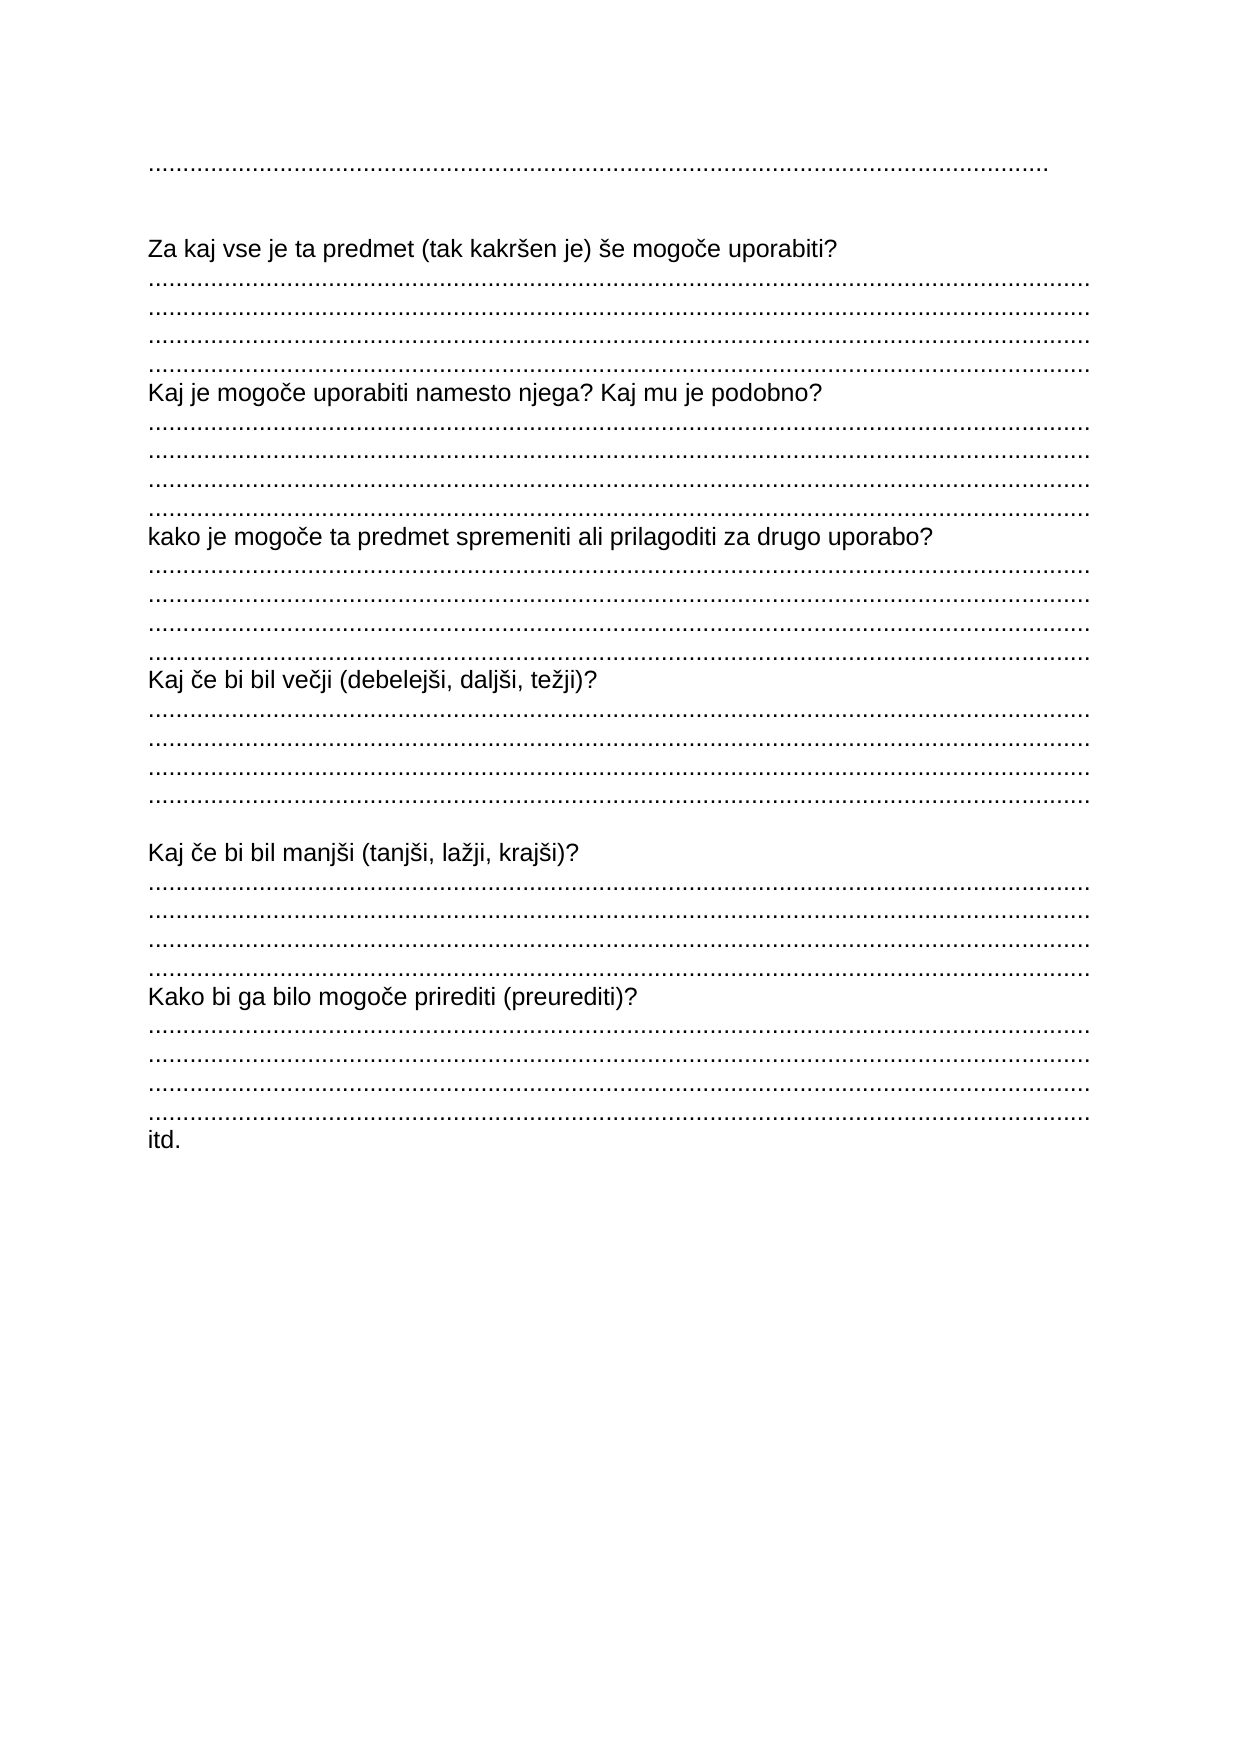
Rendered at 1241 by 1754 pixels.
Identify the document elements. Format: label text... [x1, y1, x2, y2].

text ........................................................................................................................................ [148, 435, 1092, 464]
text ........................................................................................................................................ [148, 1068, 1092, 1096]
text ........................................................................................................................................ [148, 895, 1092, 924]
text .................................................................................................................................. [148, 148, 1092, 176]
text ........................................................................................................................................ [148, 464, 1092, 493]
text ........................................................................................................................................ [148, 1010, 1092, 1039]
text ........................................................................................................................................ [148, 780, 1092, 809]
text Kaj je mogoče uporabiti namesto njega? Kaj mu je podobno? [148, 378, 1092, 406]
text ........................................................................................................................................ [148, 694, 1092, 723]
text ........................................................................................................................................ [148, 550, 1092, 579]
text Kako bi ga bilo mogoče prirediti (preurediti)? [148, 981, 1092, 1010]
text ........................................................................................................................................ [148, 953, 1092, 981]
text Za kaj vse je ta predmet (tak kakršen je) še mogoče uporabiti? [148, 234, 1092, 263]
text Kaj če bi bil večji (debelejši, daljši, težji)? [148, 665, 1092, 694]
text ........................................................................................................................................ [148, 608, 1092, 636]
text ........................................................................................................................................ [148, 349, 1092, 378]
text ........................................................................................................................................ [148, 924, 1092, 953]
text ........................................................................................................................................ [148, 1039, 1092, 1068]
text ........................................................................................................................................ [148, 1096, 1092, 1125]
text kako je mogoče ta predmet spremeniti ali prilagoditi za drugo uporabo? [148, 521, 1092, 550]
text ........................................................................................................................................ [148, 406, 1092, 435]
text ........................................................................................................................................ [148, 320, 1092, 349]
text ................................................................................................................................................................................................................................................................................ [148, 263, 1092, 320]
text ........................................................................................................................................ [148, 579, 1092, 608]
text ........................................................................................................................................ [148, 723, 1092, 751]
text ........................................................................................................................................ [148, 866, 1092, 895]
text ........................................................................................................................................ [148, 636, 1092, 665]
text ........................................................................................................................................ [148, 751, 1092, 780]
text itd. [148, 1125, 1092, 1154]
text ........................................................................................................................................ [148, 493, 1092, 521]
text Kaj če bi bil manjši (tanjši, lažji, krajši)? [148, 838, 1092, 866]
